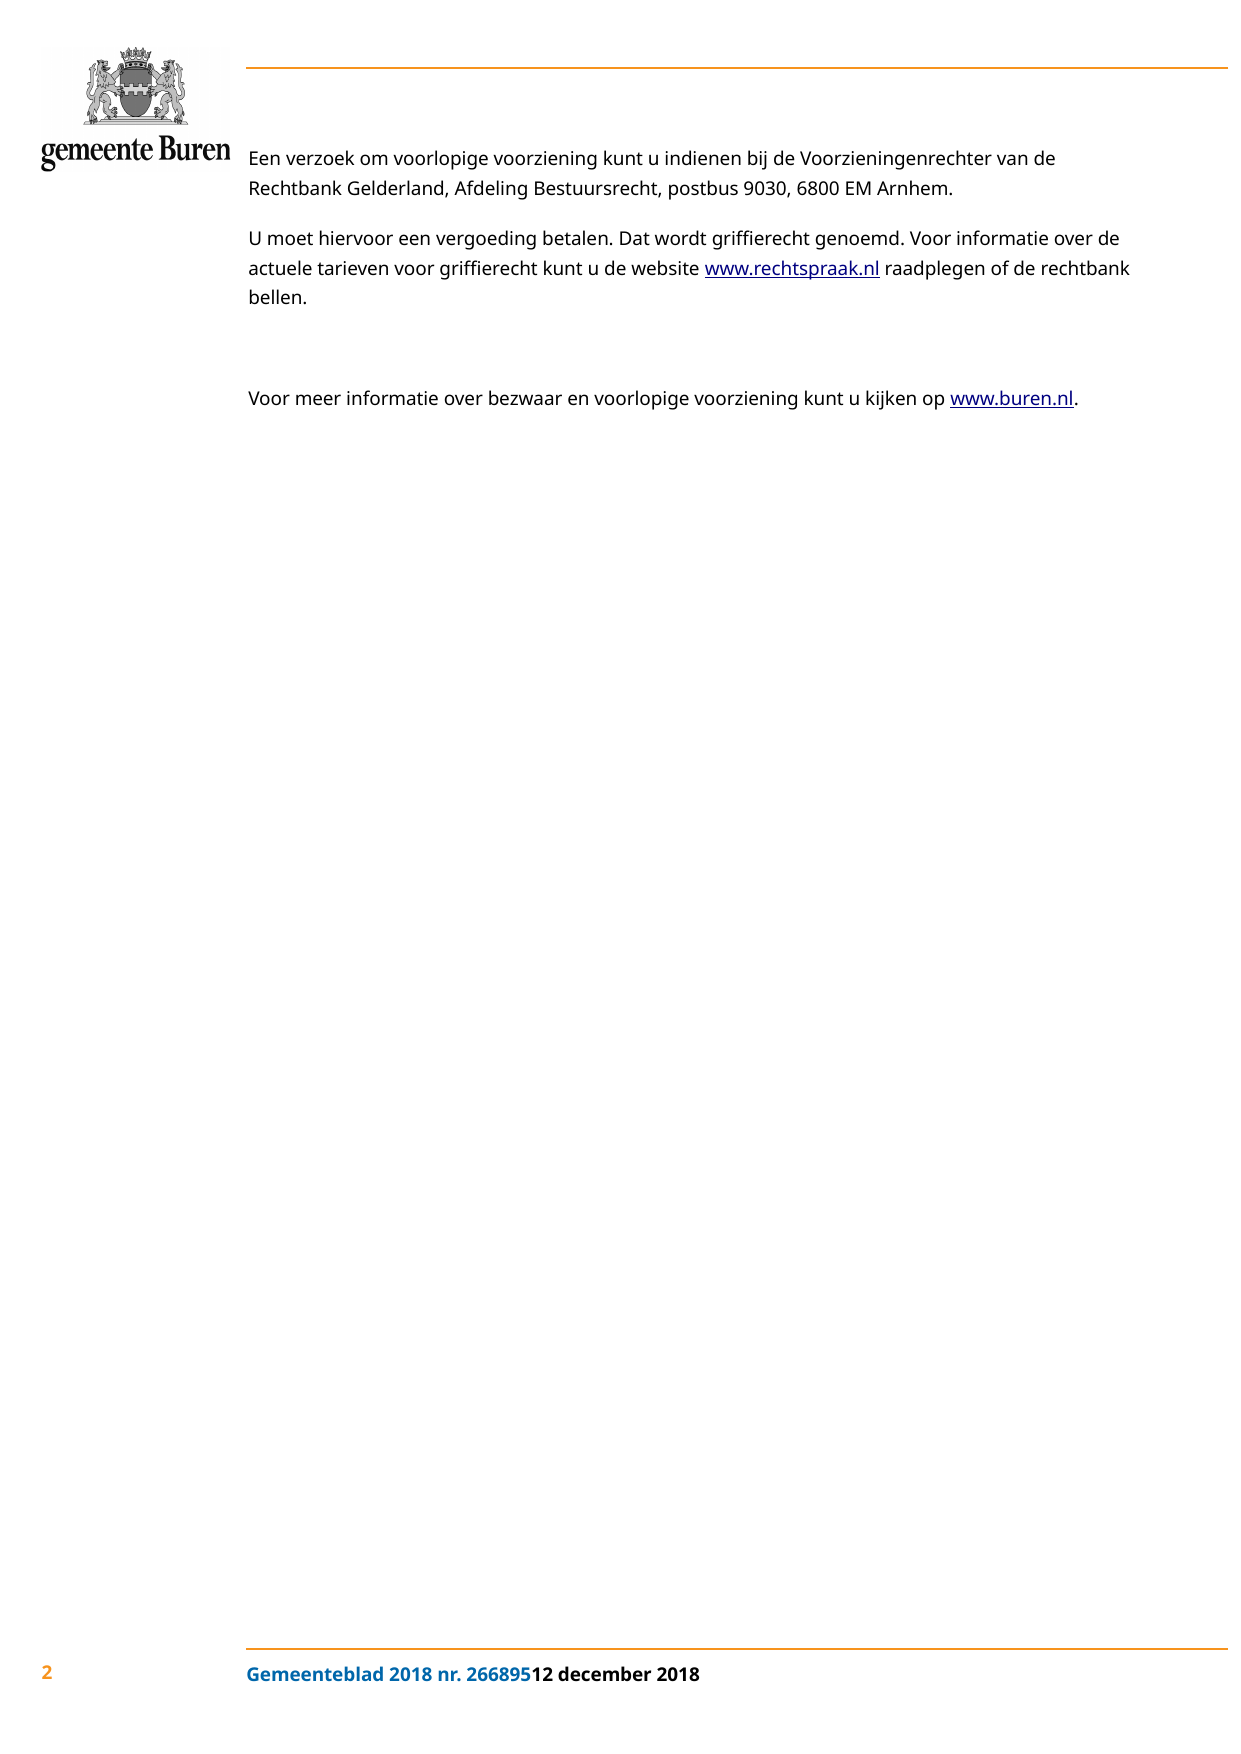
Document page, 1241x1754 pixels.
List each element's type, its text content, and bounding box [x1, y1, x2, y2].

text Een verzoek om voorlopige voorziening kunt u indienen bij de Voorzieningenrechter van de Rechtbank Gelderland, Afdeling Bestuursrecht, postbus 9030, 6800 EM Arnhem. [248, 145, 1152, 201]
text Voor meer informatie over bezwaar en voorlopige voorziening kunt u kijken op www.buren.nl. [248, 385, 1152, 411]
picture [41, 47, 231, 172]
text U moet hiervoor een vergoeding betalen. Dat wordt griffierecht genoemd. Voor informatie over de actuele tarieven voor griffierecht kunt u de website www.rechtspraak.nl raadplegen of de rechtbank bellen. [248, 225, 1152, 310]
